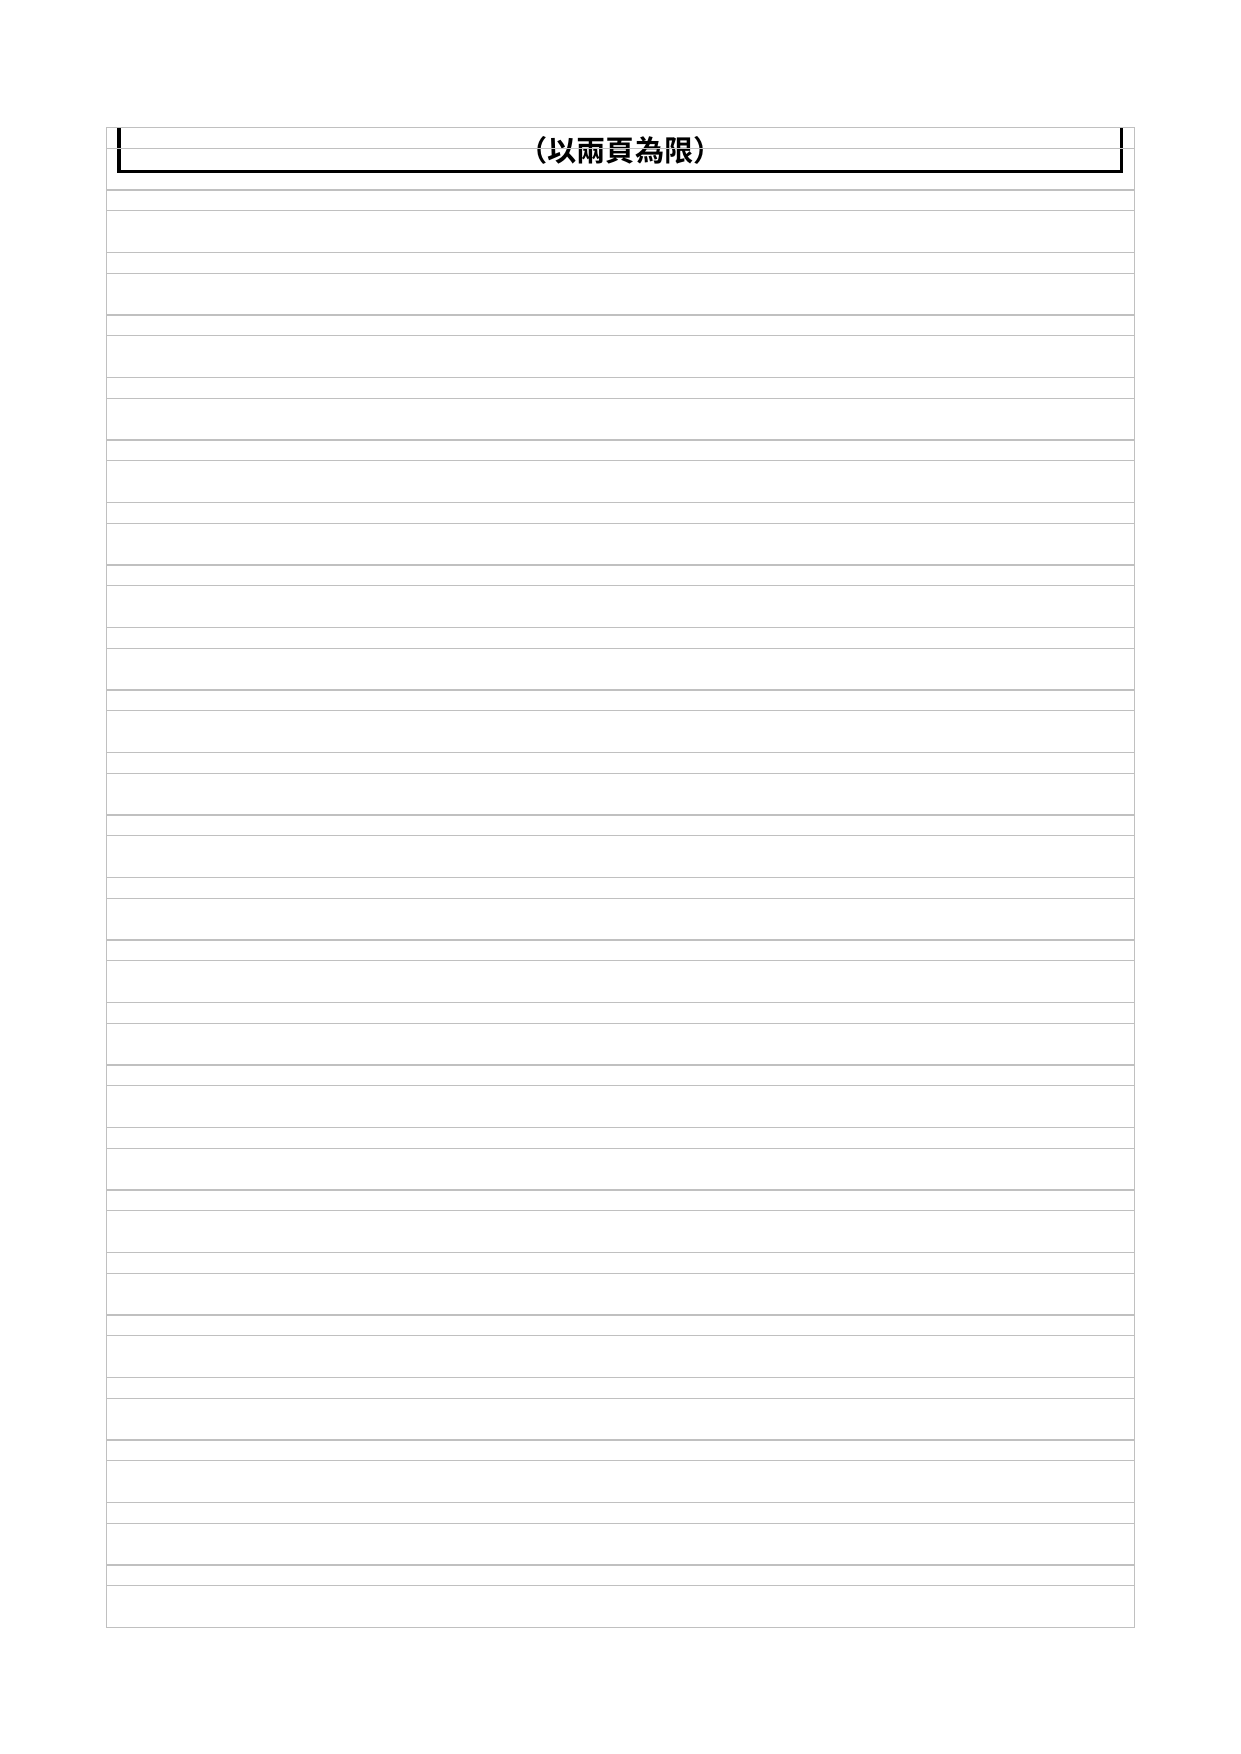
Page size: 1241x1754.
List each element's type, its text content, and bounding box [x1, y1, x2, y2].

table_cell （以兩頁為限） [121, 149, 1120, 170]
table_cell （以兩頁為限） [121, 128, 1120, 148]
